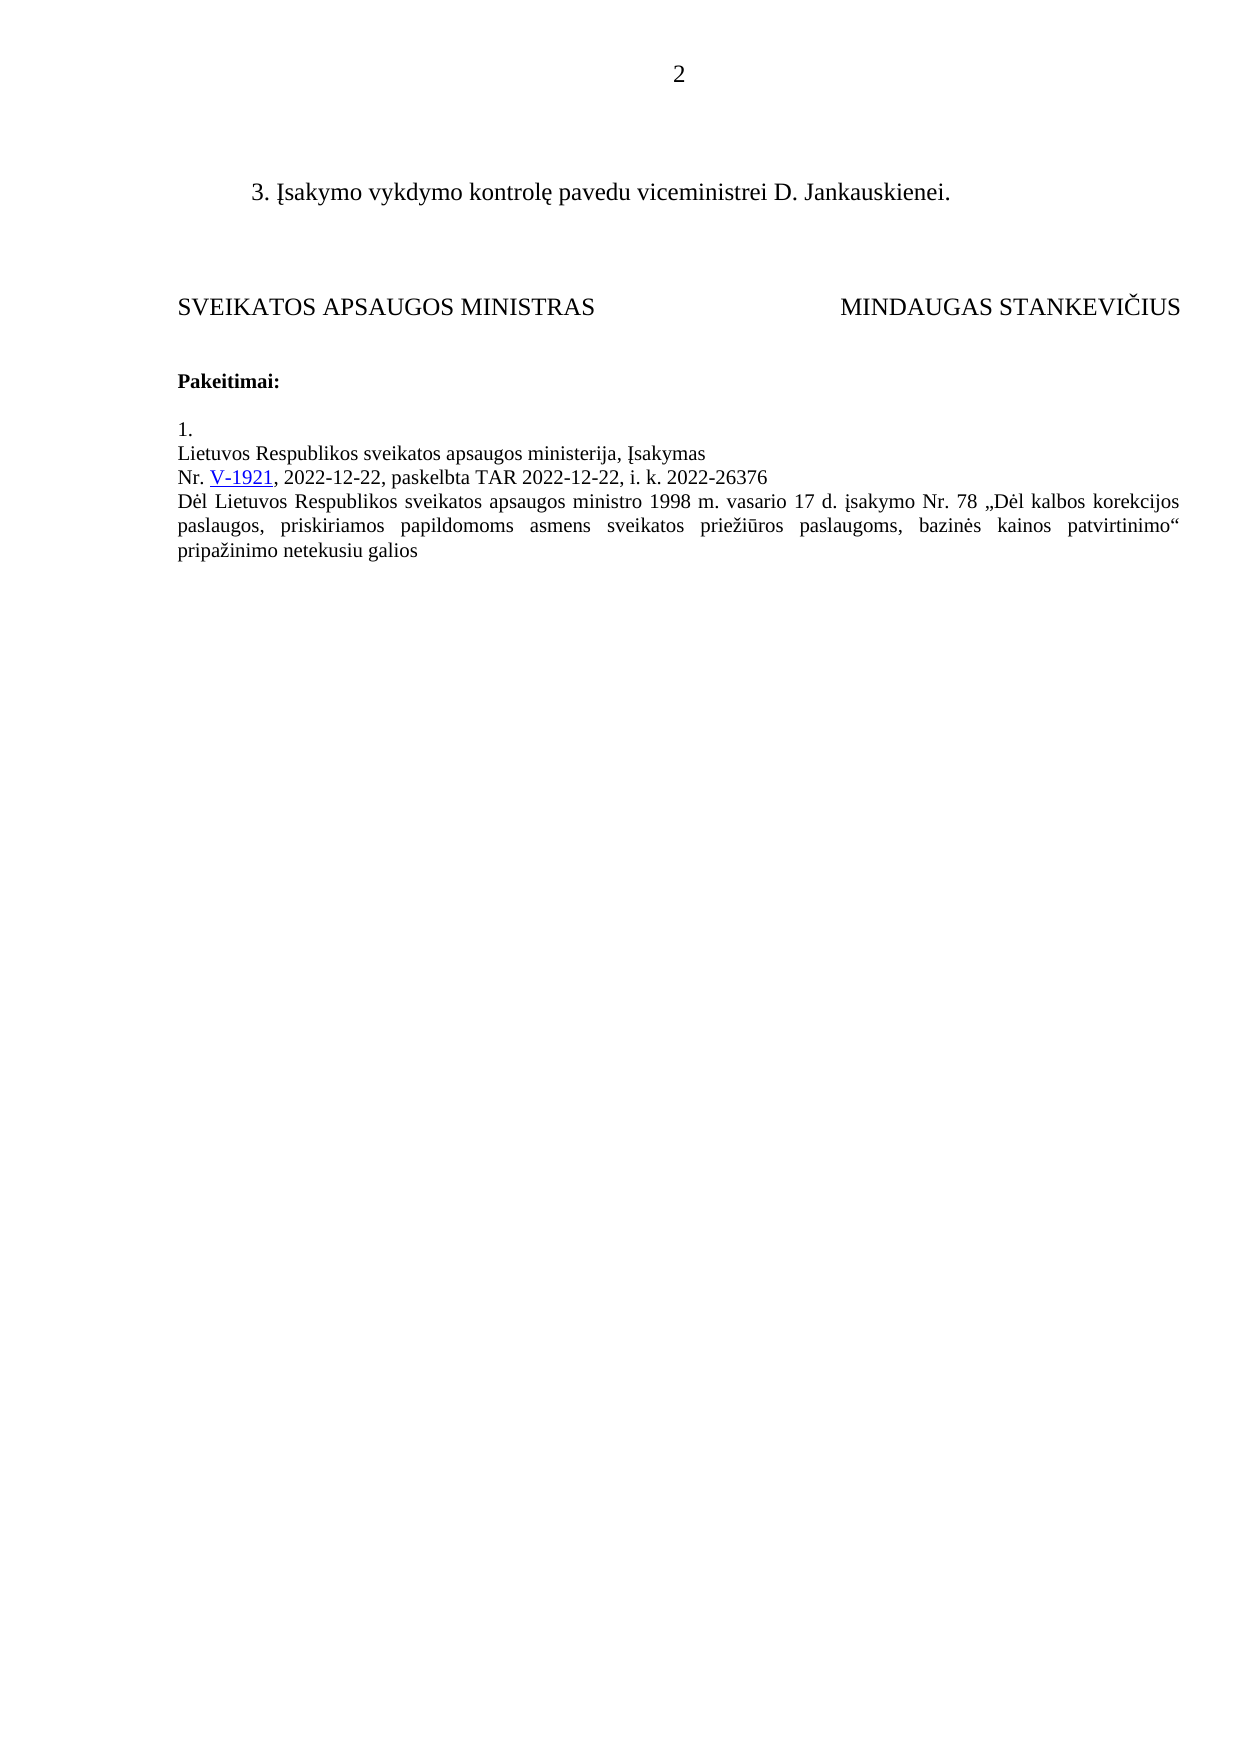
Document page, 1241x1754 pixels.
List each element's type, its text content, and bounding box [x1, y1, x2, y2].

text Nr. V-1921, 2022-12-22, paskelbta TAR 2022-12-22, i. k. 2022-26376 [177, 465, 1181, 489]
text 3. Įsakymo vykdymo kontrolę pavedu viceministrei D. Jankauskienei. [177, 177, 1181, 206]
text Dėl Lietuvos Respublikos sveikatos apsaugos ministro 1998 m. vasario 17 d. įsakymo Nr. 78 „Dėl kalbos korekcijos paslaugos, priskiriamos papildomoms asmens sveikatos priežiūros paslaugoms, bazinės kainos patvirtinimo“ pripažinimo netekusiu galios [177, 489, 1181, 562]
text Pakeitimai: [177, 369, 1181, 393]
text 1. [177, 417, 1181, 441]
text SVEIKATOS APSAUGOS MINISTRAS MINDAUGAS STANKEVIČIUS [177, 292, 1181, 321]
text Lietuvos Respublikos sveikatos apsaugos ministerija, Įsakymas [177, 441, 1181, 465]
